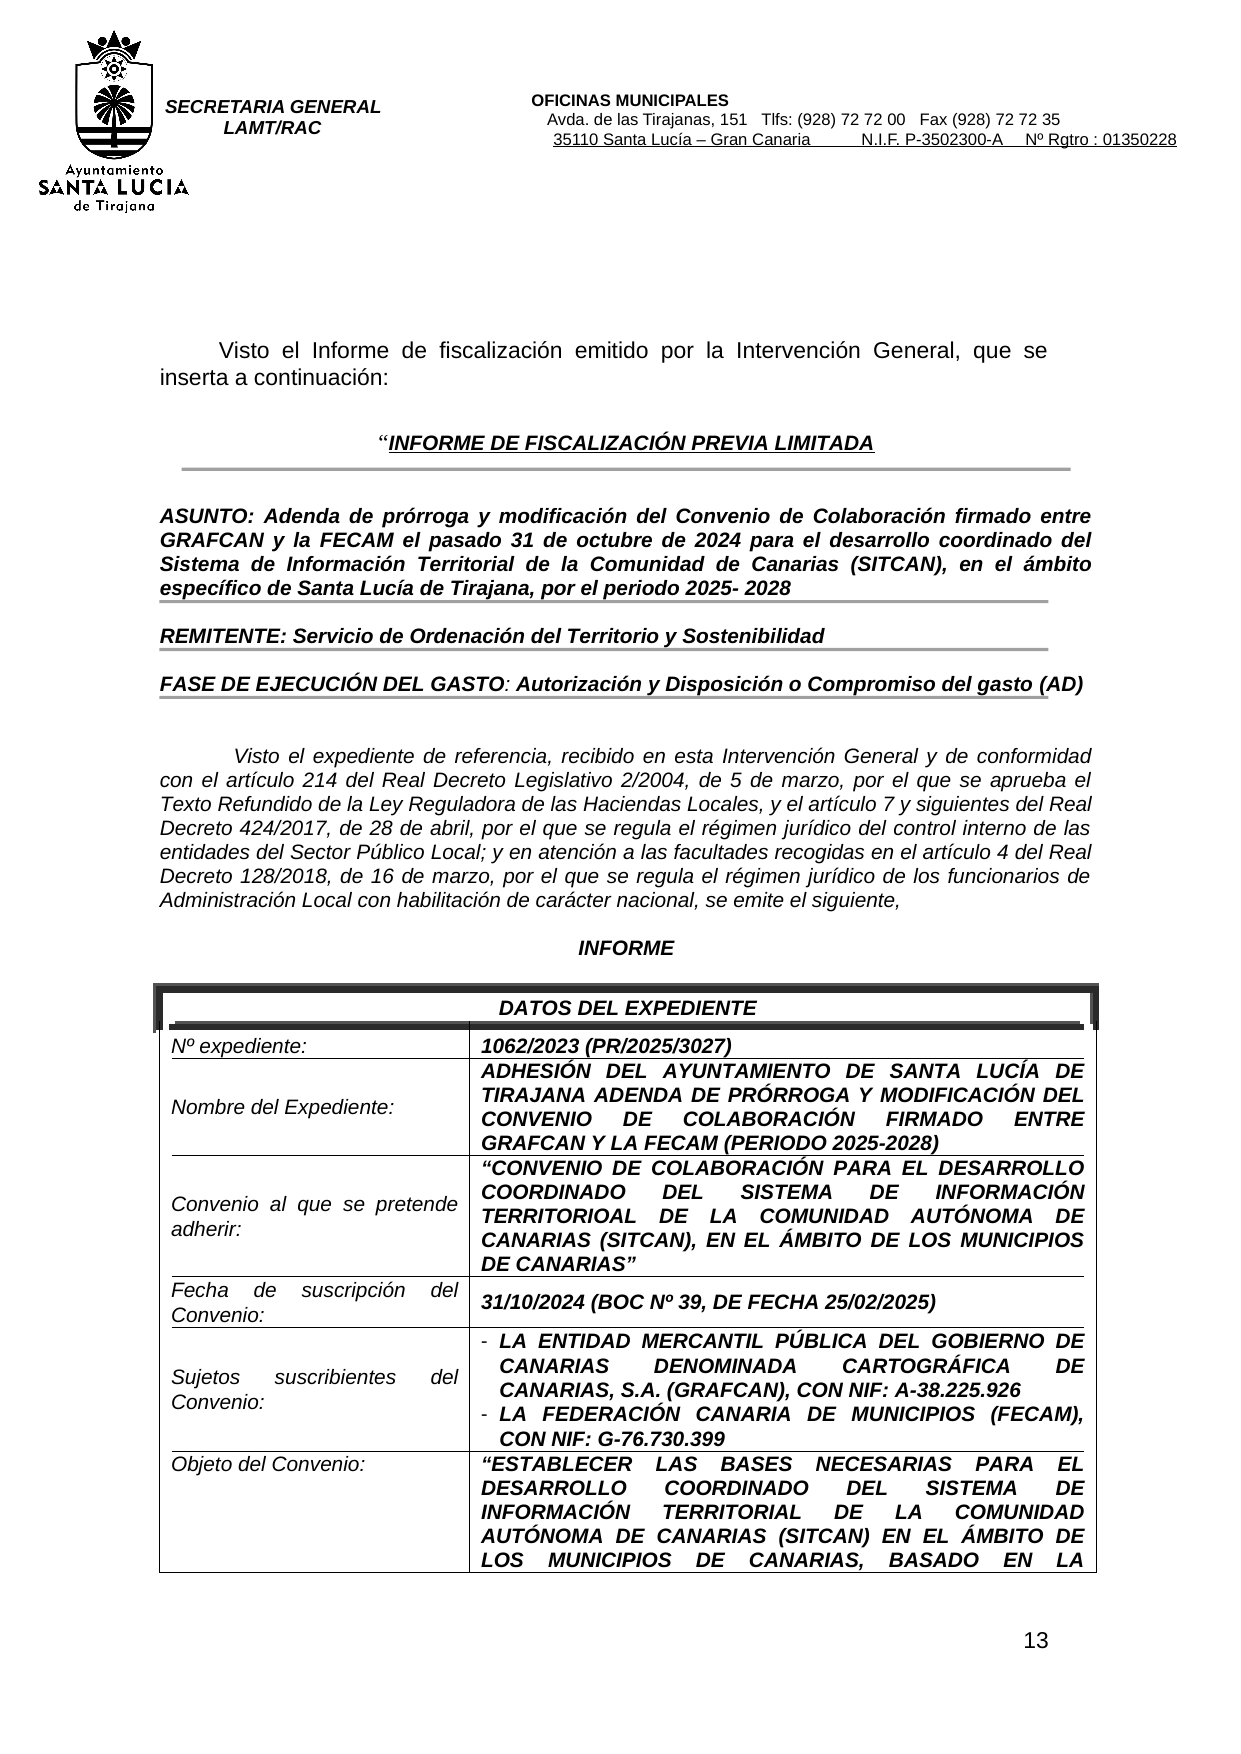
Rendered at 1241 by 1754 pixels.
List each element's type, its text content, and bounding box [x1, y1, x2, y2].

table_cell LA ENTIDAD MERCANTIL PÚBLICA DEL GOBIERNO DE CANARIAS DENOMINADA CARTOGRÁFICA DE CANARIAS, S.A. (GRAFCAN), CON NIF: A-38.225.926 LA FEDERACIÓN CANARIA DE MUNICIPIOS (FECAM), CON NIF: G-76.730.399 [470, 1327, 1096, 1451]
table_cell Sujetos suscribientes del Convenio: [160, 1327, 469, 1451]
table_header DATOS DEL EXPEDIENTE [166, 996, 1090, 1021]
table_cell 1062/2023 (PR/2025/3027) [470, 1021, 1096, 1058]
table_cell ADHESIÓN DEL AYUNTAMIENTO DE SANTA LUCÍA DE TIRAJANA ADENDA DE PRÓRROGA Y MODIFICACIÓN DEL CONVENIO DE COLABORACIÓN FIRMADO ENTRE GRAFCAN Y LA FECAM (PERIODO 2025-2028) [470, 1058, 1096, 1155]
table_cell Fecha de suscripción del Convenio: [160, 1276, 469, 1327]
text “INFORME DE FISCALIZACIÓN PREVIA LIMITADA [159, 429, 1093, 455]
text REMITENTE: Servicio de Ordenación del Territorio y Sostenibilidad [159, 624, 1093, 648]
table_cell Nombre del Expediente: [160, 1058, 469, 1155]
picture [10, 0, 217, 239]
text FASE DE EJECUCIÓN DEL GASTO: Autorización y Disposición o Compromiso del gasto (AD) [159, 672, 1093, 696]
table_cell “CONVENIO DE COLABORACIÓN PARA EL DESARROLLO COORDINADO DEL SISTEMA DE INFORMACIÓN TERRITORIOAL DE LA COMUNIDAD AUTÓNOMA DE CANARIAS (SITCAN), EN EL ÁMBITO DE LOS MUNICIPIOS DE CANARIAS” [470, 1155, 1096, 1276]
table_cell Nº expediente: [160, 1021, 469, 1058]
text ASUNTO: Adenda de prórroga y modificación del Convenio de Colaboración firmado entre GRAFCAN y la FECAM el pasado 31 de octubre de 2024 para el desarrollo coordinado del Sistema de Información Territorial de la Comunidad de Canarias (SITCAN), en el ámbito específico de Santa Lucía de Tirajana, por el periodo 2025- 2028 [159, 504, 1093, 600]
text Visto el Informe de fiscalización emitido por la Intervención General, que se inserta a continuación: [159, 337, 1048, 390]
table_cell Convenio al que se pretende adherir: [160, 1155, 469, 1276]
table_cell “ESTABLECER LAS BASES NECESARIAS PARA EL DESARROLLO COORDINADO DEL SISTEMA DE INFORMACIÓN TERRITORIAL DE LA COMUNIDAD AUTÓNOMA DE CANARIAS (SITCAN) EN EL ÁMBITO DE LOS MUNICIPIOS DE CANARIAS, BASADO EN LA [470, 1451, 1096, 1572]
table_cell Objeto del Convenio: [160, 1451, 469, 1572]
text Visto el expediente de referencia, recibido en esta Intervención General y de conformidad con el artículo 214 del Real Decreto Legislativo 2/2004, de 5 de marzo, por el que se aprueba el Texto Refundido de la Ley Reguladora de las Haciendas Locales, y el artículo 7 y siguientes del Real Decreto 424/2017, de 28 de abril, por el que se regula el régimen jurídico del control interno de las entidades del Sector Público Local; y en atención a las facultades recogidas en el artículo 4 del Real Decreto 128/2018, de 16 de marzo, por el que se regula el régimen jurídico de los funcionarios de Administración Local con habilitación de carácter nacional, se emite el siguiente, [159, 744, 1093, 911]
text INFORME [159, 935, 1093, 959]
table_cell 31/10/2024 (BOC Nº 39, DE FECHA 25/02/2025) [470, 1276, 1096, 1327]
